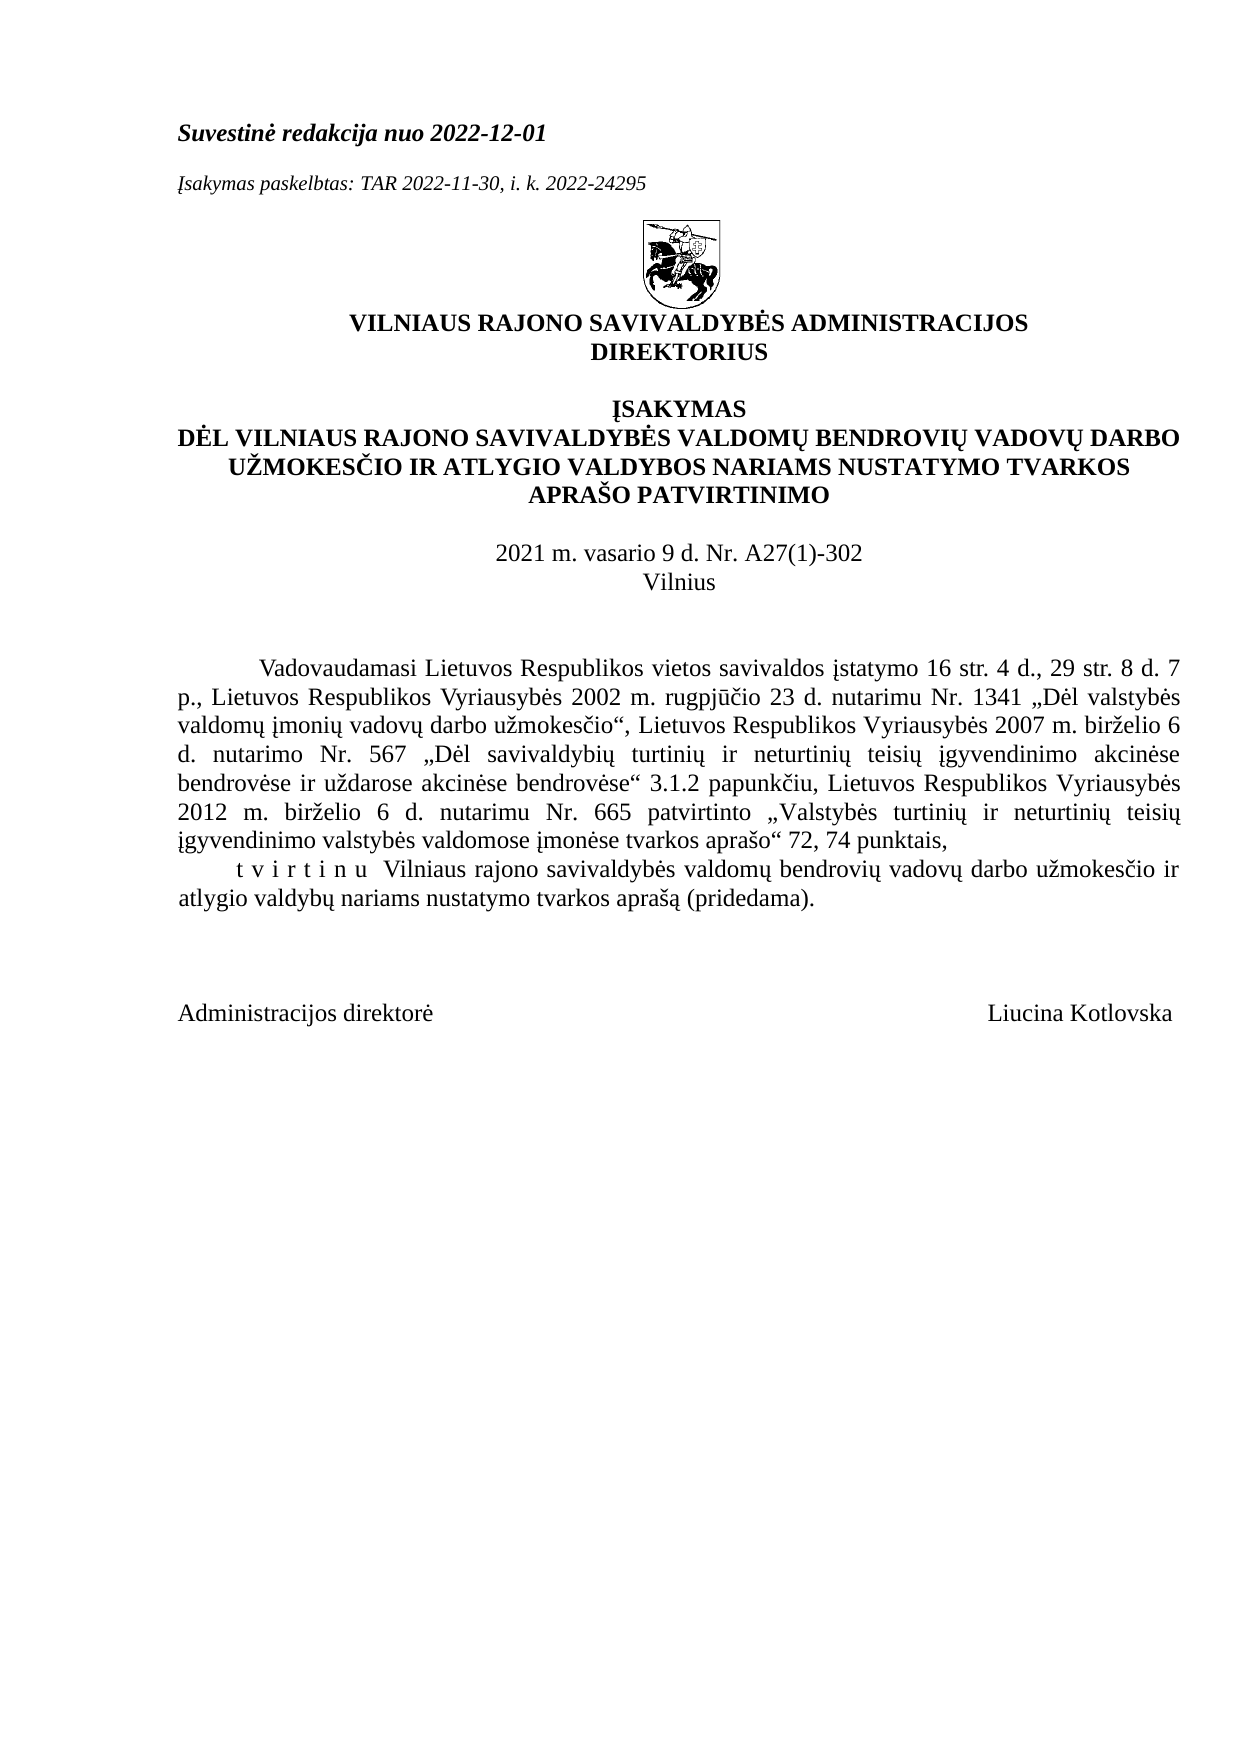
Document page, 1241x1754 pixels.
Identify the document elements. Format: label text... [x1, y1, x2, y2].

text Įsakymas paskelbtas: TAR 2022-11-30, i. k. 2022-24295 [177, 171, 1181, 195]
text Suvestinė redakcija nuo 2022-12-01 [177, 118, 1181, 147]
text Dėl VILNIAUS RAJONO SAVIVALDYBĖS VALDOMŲ BENDROVIŲ VADOVŲ DARBO UŽMOKESČIO IR ATLYGIO VALDYBOS NARIAMS NUSTATYMO TVARKOS APRAŠO PATVIRTINIMO [177, 423, 1181, 509]
text 2021 m. vasario 9 d. Nr. A27(1)-302 [177, 538, 1181, 567]
text Vadovaudamasi Lietuvos Respublikos vietos savivaldos įstatymo 16 str. 4 d., 29 str. 8 d. 7 p., Lietuvos Respublikos Vyriausybės 2002 m. rugpjūčio 23 d. nutarimu Nr. 1341 „Dėl valstybės valdomų įmonių vadovų darbo užmokesčio“, Lietuvos Respublikos Vyriausybės 2007 m. birželio 6 d. nutarimo Nr. 567 „Dėl savivaldybių turtinių ir neturtinių teisių įgyvendinimo akcinėse bendrovėse ir uždarose akcinėse bendrovėse“ 3.1.2 papunkčiu, Lietuvos Respublikos Vyriausybės 2012 m. birželio 6 d. nutarimu Nr. 665 patvirtinto „Valstybės turtinių ir neturtinių teisių įgyvendinimo valstybės valdomose įmonėse tvarkos aprašo“ 72, 74 punktais, [177, 653, 1181, 854]
text t v i r t i n u Vilniaus rajono savivaldybės valdomų bendrovių vadovų darbo užmokesčio ir atlygio valdybų nariams nustatymo tvarkos aprašą (pridedama). [178, 854, 1181, 912]
text Vilnius [177, 567, 1181, 596]
text Administracijos direktorė Liucina Kotlovska [177, 998, 1181, 1027]
text VILNIAUS RAJONO SAVIVALDYBĖS ADMINISTRACIJOS [192, 308, 1186, 337]
text ĮSAKYMAS [177, 394, 1181, 423]
text DIREKTORIUS [177, 337, 1181, 366]
